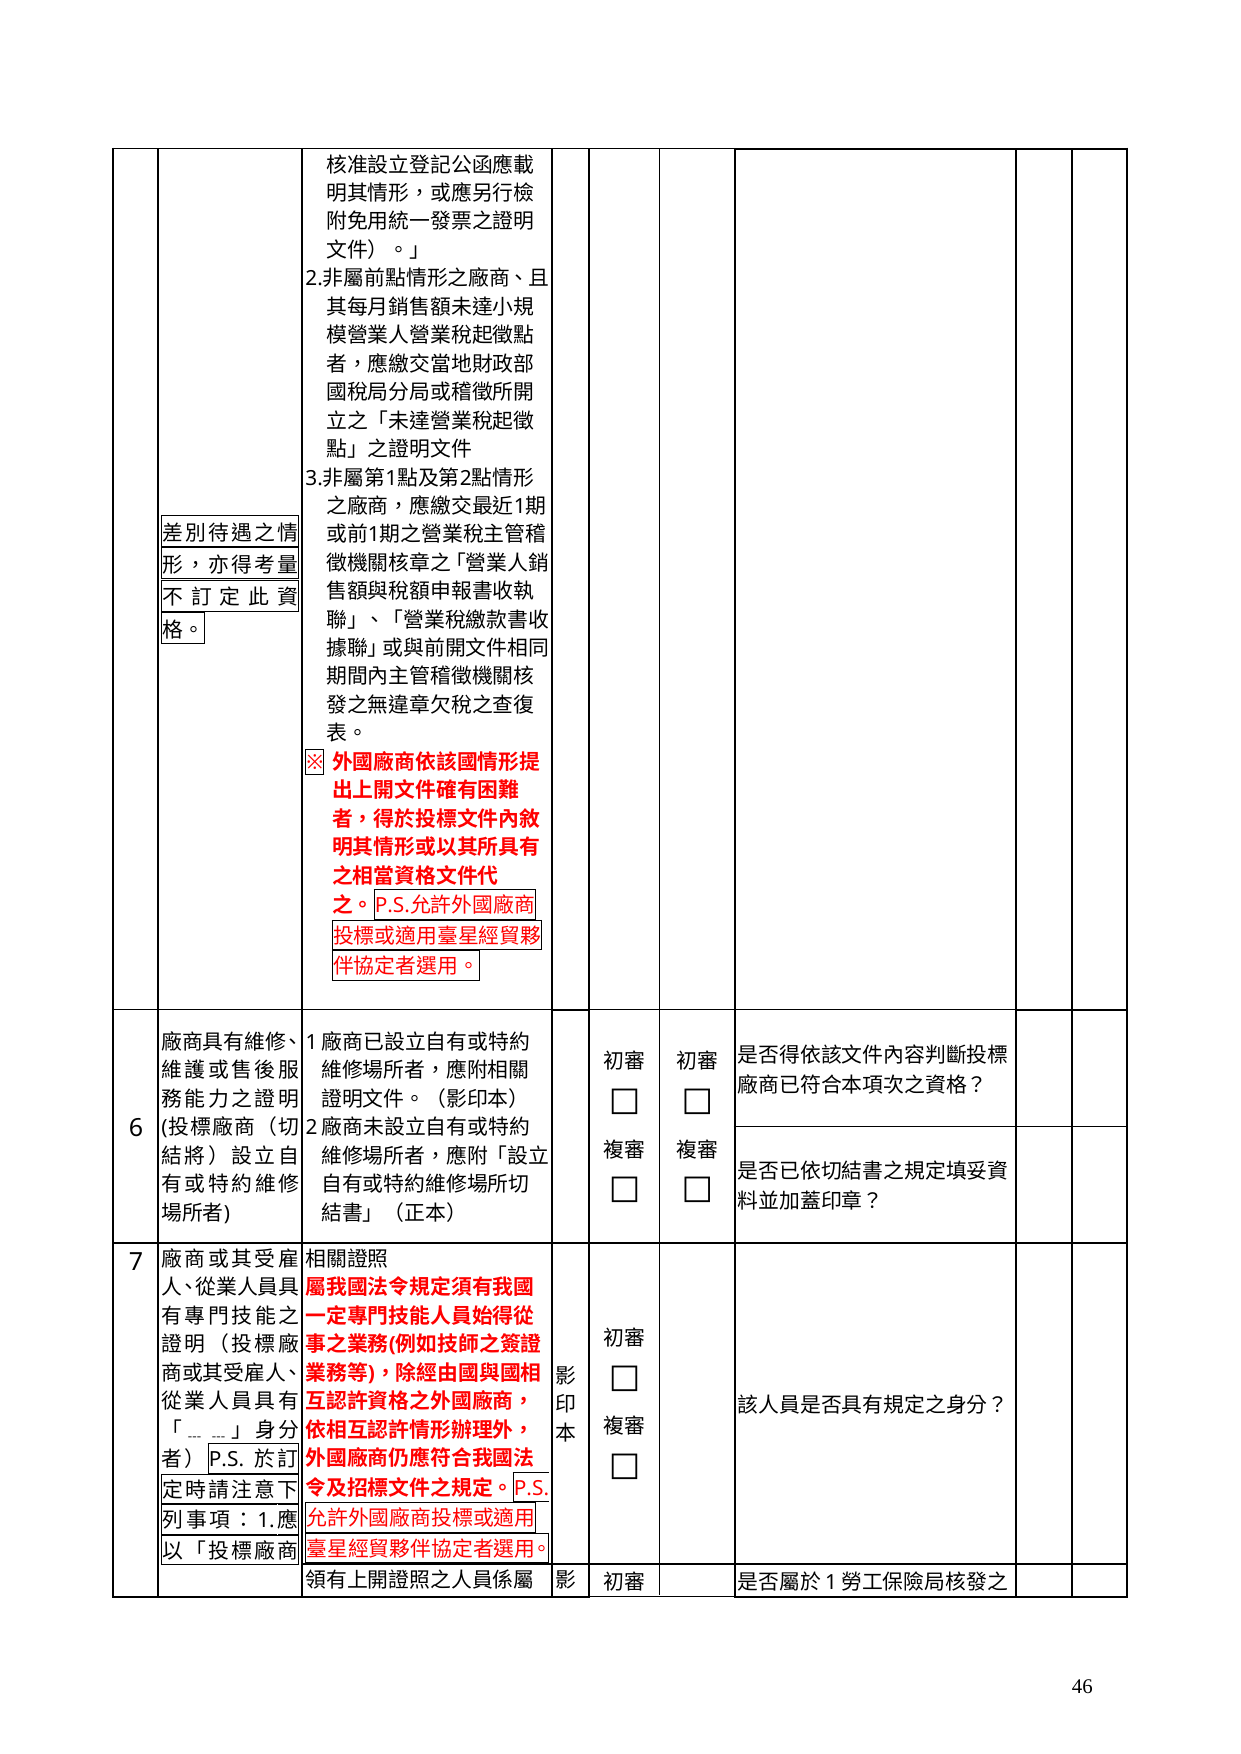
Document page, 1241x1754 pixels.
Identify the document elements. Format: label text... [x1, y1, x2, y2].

table_cell 1廠商已設立自有或特約維修場所者，應附相關證明文件。（影印本） 2廠商未設立自有或特約維修場所者，應附「設立自有或特約維修場所切結書」（正本） [303, 1010, 551, 1242]
table_cell [660, 149, 734, 1009]
table_cell [553, 1011, 588, 1242]
table_cell [553, 149, 588, 1009]
table_cell [1017, 150, 1071, 1009]
table_cell [1017, 1011, 1071, 1126]
table_cell [1017, 1127, 1071, 1242]
table_cell [1073, 1011, 1126, 1126]
table_cell 相關證照 屬我國法令規定須有我國一定專門技能人員始得從事之業務(例如技師之簽證業務等)，除經由國與國相互認許資格之外國廠商，依相互認許情形辦理外，外國廠商仍應符合我國法令及招標文件之規定。P.S.允許外國廠商投標或適用臺星經貿夥伴協定者選用。 [303, 1244, 551, 1563]
table_cell [1017, 1244, 1071, 1563]
table_cell [114, 149, 157, 1009]
table_cell 廠商或其受雇人、從業人員具有專門技能之證明（投標廠商或其受雇人、從業人員具有「﹍﹍」身分者）P.S. 於訂定時請注意下列事項：1.應以「投標廠商資格與特殊或巨額採購認定標準」第4條第1項第3款或第5條第1項第2款所允許者為限；2.另本採購案如有依採購法第65條及其施行細則第87條訂定得標廠商應自行履行契約之主要部分者，請注意其與投標廠商資格之關聯性，避免得標廠商不具備該主要部分之履約資格及能力或僅有特定廠商符合資格，於履約時發生違法轉包爭議。 [159, 1244, 301, 1596]
table_cell 初審 [590, 1565, 659, 1596]
table_cell 是否屬於1勞工保險局核發之 [736, 1565, 1015, 1596]
table_cell [1017, 1565, 1071, 1596]
table_cell [660, 1565, 734, 1596]
table_cell 7 [114, 1244, 157, 1596]
table_cell [1073, 1127, 1126, 1242]
table_cell 影 [553, 1565, 588, 1596]
table_cell 廠商具有維修、維護或售後服務能力之證明(投標廠商（切結將）設立自有或特約維修場所者) [159, 1010, 301, 1242]
table_cell [1073, 1244, 1126, 1563]
table_cell 該人員是否具有規定之身分？ [736, 1244, 1015, 1563]
table_cell 領有上開證照之人員係屬 [303, 1565, 551, 1596]
table_cell [1073, 150, 1126, 1009]
table_cell [660, 1244, 734, 1563]
table_cell 是否得依該文件內容判斷投標廠商已符合本項次之資格？ [736, 1010, 1015, 1126]
table_cell [1073, 1565, 1126, 1596]
table_cell 影印本 [553, 1244, 588, 1563]
table_cell 差別待遇之情形，亦得考量不訂定此資格。 [159, 149, 301, 1009]
table_cell 初審 □ 複審 □ [590, 1010, 659, 1242]
table_cell [736, 150, 1015, 1009]
table_cell 初審 □ 複審 □ [660, 1010, 734, 1242]
table_cell 初審 □ 複審 □ [590, 1244, 659, 1563]
table_cell [590, 149, 659, 1009]
table_cell 6 [114, 1010, 157, 1242]
table_cell 是否已依切結書之規定填妥資料並加蓋印章？ [736, 1127, 1015, 1242]
table_cell 核准設立登記公函應載明其情形，或應另行檢附免用統一發票之證明文件）。」 2.非屬前點情形之廠商、且其每月銷售額未達小規模營業人營業稅起徵點者，應繳交當地財政部國稅局分局或稽徵所開立之「未達營業稅起徵點」之證明文件 3.非屬第1點及第2點情形之廠商，應繳交最近1期或前1期之營業稅主管稽徵機關核章之「營業人銷售額與稅額申報書收執聯」、「營業稅繳款書收據聯」或與前開文件相同期間內主管稽徵機關核發之無違章欠稅之查復表。 外國廠商依該國情形提出上開文件確有困難者，得於投標文件內敘明其情形或以其所具有之相當資格文件代之。P.S.允許外國廠商投標或適用臺星經貿夥伴協定者選用。 [303, 149, 551, 1009]
